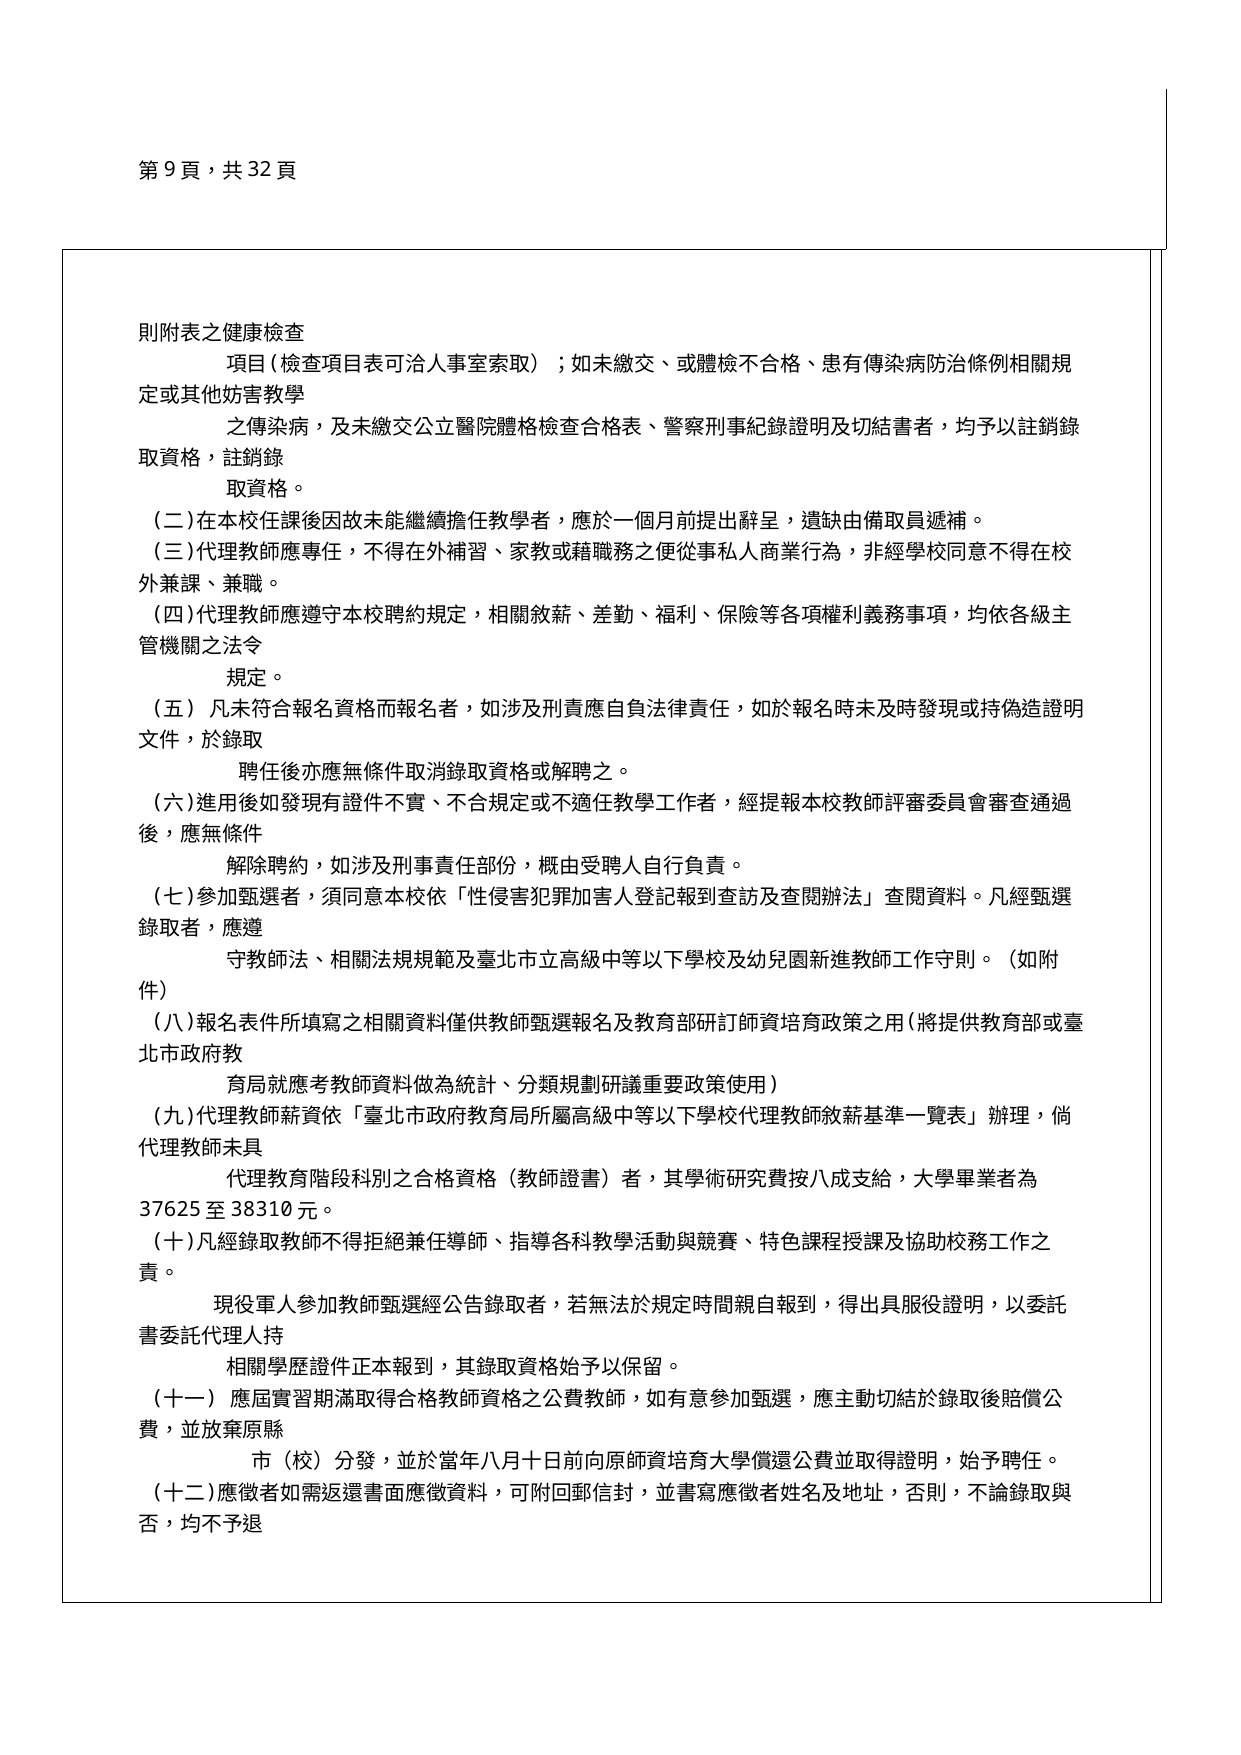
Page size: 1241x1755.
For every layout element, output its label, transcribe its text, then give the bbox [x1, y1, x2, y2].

table_header 則附表之健康檢查 項目(檢查項目表可洽人事室索取）；如未繳交、或體檢不合格、患有傳染病防治條例相關規定或其他妨害教學 之傳染病，及未繳交公立醫院體格檢查合格表、警察刑事紀錄證明及切結書者，均予以註銷錄取資格，註銷錄 取資格。 (二)在本校任課後因故未能繼續擔任教學者，應於一個月前提出辭呈，遺缺由備取員遞補。 (三)代理教師應專任，不得在外補習、家教或藉職務之便從事私人商業行為，非經學校同意不得在校外兼課、兼職。 (四)代理教師應遵守本校聘約規定，相關敘薪、差勤、福利、保險等各項權利義務事項，均依各級主管機關之法令 規定。 (五) 凡未符合報名資格而報名者，如涉及刑責應自負法律責任，如於報名時未及時發現或持偽造證明文件，於錄取 聘任後亦應無條件取消錄取資格或解聘之。 (六)進用後如發現有證件不實、不合規定或不適任教學工作者，經提報本校教師評審委員會審查通過後，應無條件 解除聘約，如涉及刑事責任部份，概由受聘人自行負責。 (七)參加甄選者，須同意本校依「性侵害犯罪加害人登記報到查訪及查閱辦法」查閱資料。凡經甄選錄取者，應遵 守教師法、相關法規規範及臺北市立高級中等以下學校及幼兒園新進教師工作守則。（如附件） (八)報名表件所填寫之相關資料僅供教師甄選報名及教育部研訂師資培育政策之用(將提供教育部或臺北市政府教 育局就應考教師資料做為統計、分類規劃研議重要政策使用) (九)代理教師薪資依「臺北市政府教育局所屬高級中等以下學校代理教師敘薪基準一覽表」辦理，倘代理教師未具 代理教育階段科別之合格資格（教師證書）者，其學術研究費按八成支給，大學畢業者為37625至38310元。 (十)凡經錄取教師不得拒絕兼任導師、指導各科教學活動與競賽、特色課程授課及協助校務工作之責。 現役軍人參加教師甄選經公告錄取者，若無法於規定時間親自報到，得出具服役證明，以委託書委託代理人持 相關學歷證件正本報到，其錄取資格始予以保留。 (十一) 應屆實習期滿取得合格教師資格之公費教師，如有意參加甄選，應主動切結於錄取後賠償公費，並放棄原縣 市（校）分發，並於當年八月十日前向原師資培育大學償還公費並取得證明，始予聘任。 (十二)應徵者如需返還書面應徵資料，可附回郵信封，並書寫應徵者姓名及地址，否則，不論錄取與否，均不予退 [63, 250, 1150, 1602]
